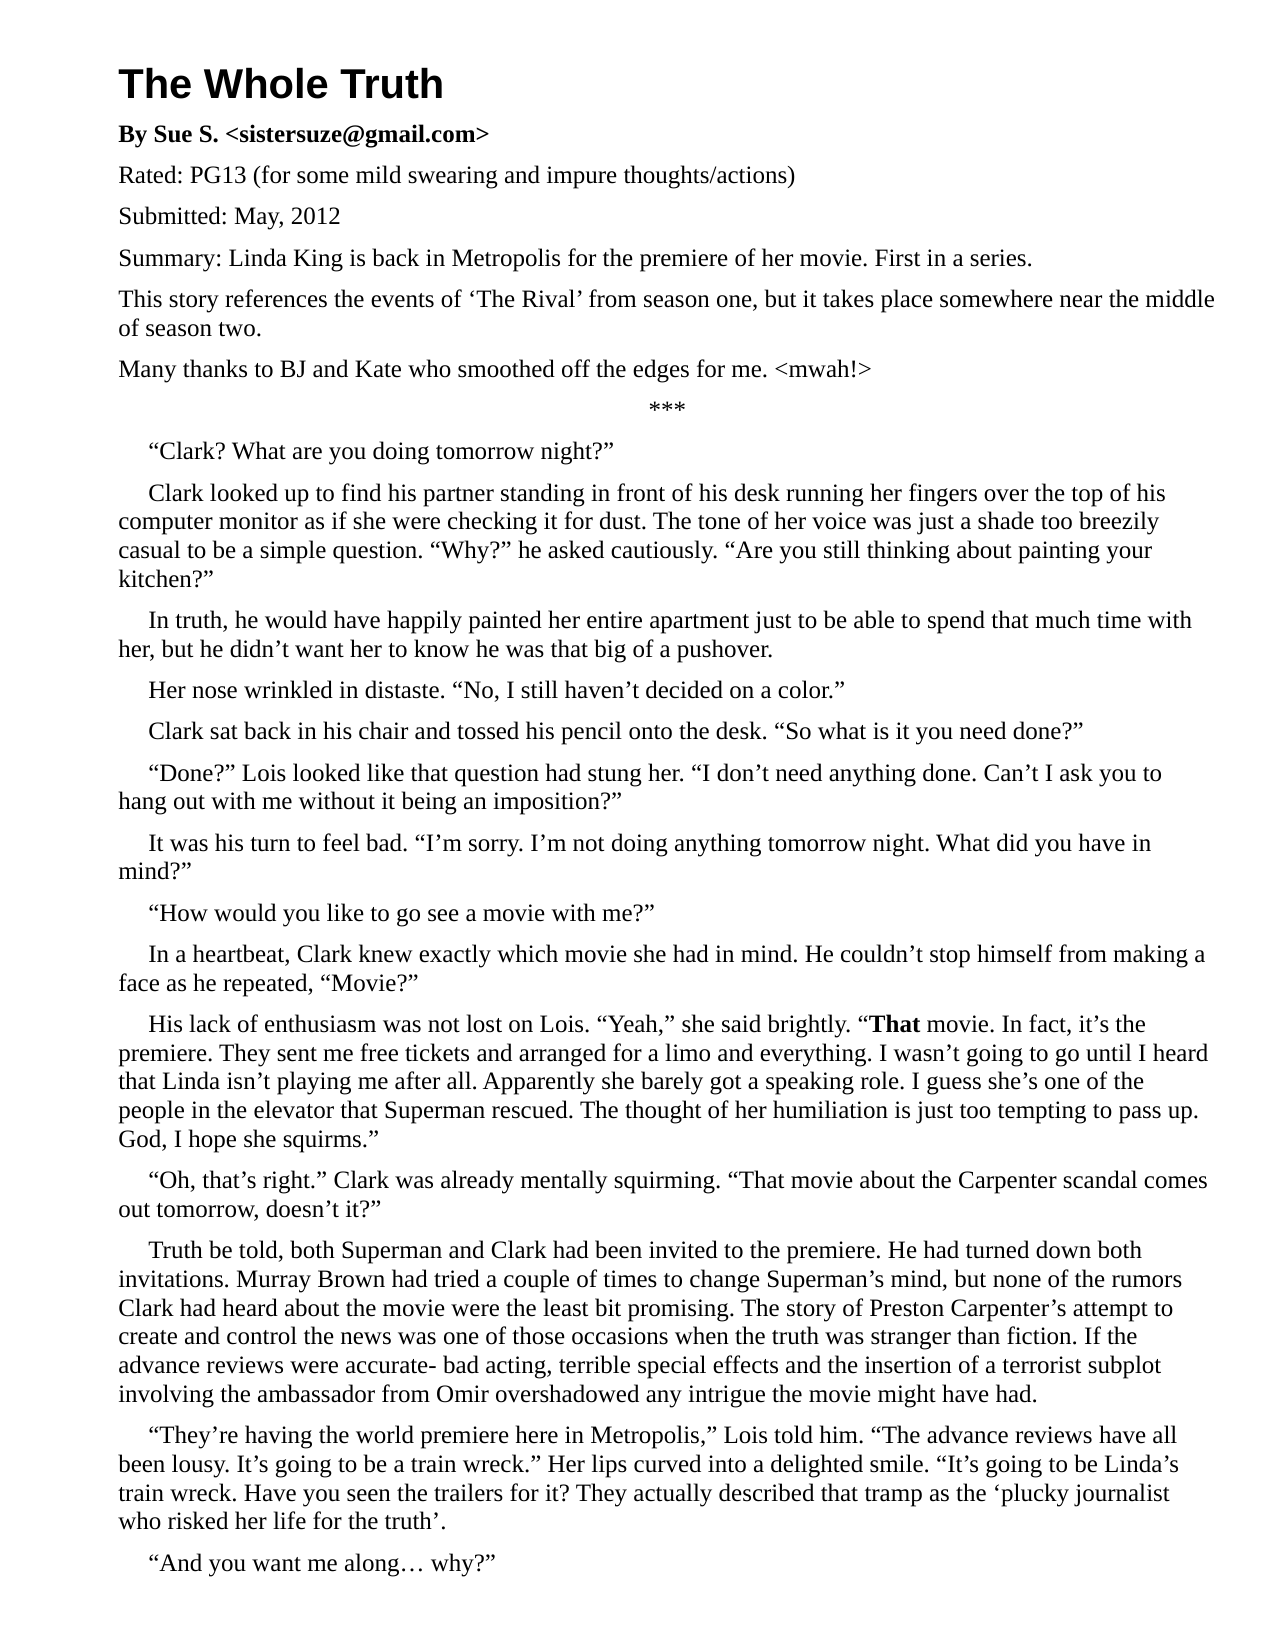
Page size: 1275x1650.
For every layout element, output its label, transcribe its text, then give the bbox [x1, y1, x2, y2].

text This story references the events of ‘The Rival’ from season one, but it takes place somewhere near the middle of season two. [118, 284, 1216, 341]
text “Clark? What are you doing tomorrow night?” [118, 436, 1216, 465]
text In truth, he would have happily painted her entire apartment just to be able to spend that much time with her, but he didn’t want her to know he was that big of a pushover. [118, 605, 1216, 663]
text By Sue S. <sistersuze@gmail.com> [118, 119, 1216, 148]
text “And you want me along… why?” [118, 1548, 1216, 1576]
text Many thanks to BJ and Kate who smoothed off the edges for me. <mwah!> [118, 354, 1216, 383]
text Clark looked up to find his partner standing in front of his desk running her fingers over the top of his computer monitor as if she were checking it for dust. The tone of her voice was just a shade too breezily casual to be a simple question. “Why?” he asked cautiously. “Are you still thinking about painting your kitchen?” [118, 478, 1216, 593]
text *** [118, 395, 1216, 424]
text His lack of enthusiasm was not lost on Lois. “Yeah,” she said brightly. “That movie. In fact, it’s the premiere. They sent me free tickets and arranged for a limo and everything. I wasn’t going to go until I heard that Linda isn’t playing me after all. Apparently she barely got a speaking role. I guess she’s one of the people in the elevator that Superman rescued. The thought of her humiliation is just too tempting to pass up. God, I hope she squirms.” [118, 1009, 1216, 1153]
text Truth be told, both Superman and Clark had been invited to the premiere. He had turned down both invitations. Murray Brown had tried a couple of times to change Superman’s mind, but none of the rumors Clark had heard about the movie were the least bit promising. The story of Preston Carpenter’s attempt to create and control the news was one of those occasions when the truth was stranger than fiction. If the advance reviews were accurate- bad acting, terrible special effects and the insertion of a terrorist subplot involving the ambassador from Omir overshadowed any intrigue the movie might have had. [118, 1235, 1216, 1408]
text It was his turn to feel bad. “I’m sorry. I’m not doing anything tomorrow night. What did you have in mind?” [118, 828, 1216, 885]
text In a heartbeat, Clark knew exactly which movie she had in mind. He couldn’t stop himself from making a face as he repeated, “Movie?” [118, 939, 1216, 996]
text “Done?” Lois looked like that question had stung her. “I don’t need anything done. Can’t I ask you to hang out with me without it being an imposition?” [118, 758, 1216, 815]
text Clark sat back in his chair and tossed his pencil onto the desk. “So what is it you need done?” [118, 716, 1216, 745]
text “How would you like to go see a movie with me?” [118, 898, 1216, 926]
text “They’re having the world premiere here in Metropolis,” Lois told him. “The advance reviews have all been lousy. It’s going to be a train wreck.” Her lips curved into a delighted smile. “It’s going to be Linda’s train wreck. Have you seen the trailers for it? They actually described that tramp as the ‘plucky journalist who risked her life for the truth’. [118, 1420, 1216, 1535]
text Rated: PG13 (for some mild swearing and impure thoughts/actions) [118, 160, 1216, 189]
text “Oh, that’s right.” Clark was already mentally squirming. “That movie about the Carpenter scandal comes out tomorrow, doesn’t it?” [118, 1165, 1216, 1223]
text Her nose wrinkled in distaste. “No, I still haven’t decided on a color.” [118, 675, 1216, 704]
text Submitted: May, 2012 [118, 201, 1216, 230]
subtitle The Whole Truth [118, 59, 1216, 107]
text Summary: Linda King is back in Metropolis for the premiere of her movie. First in a series. [118, 243, 1216, 271]
